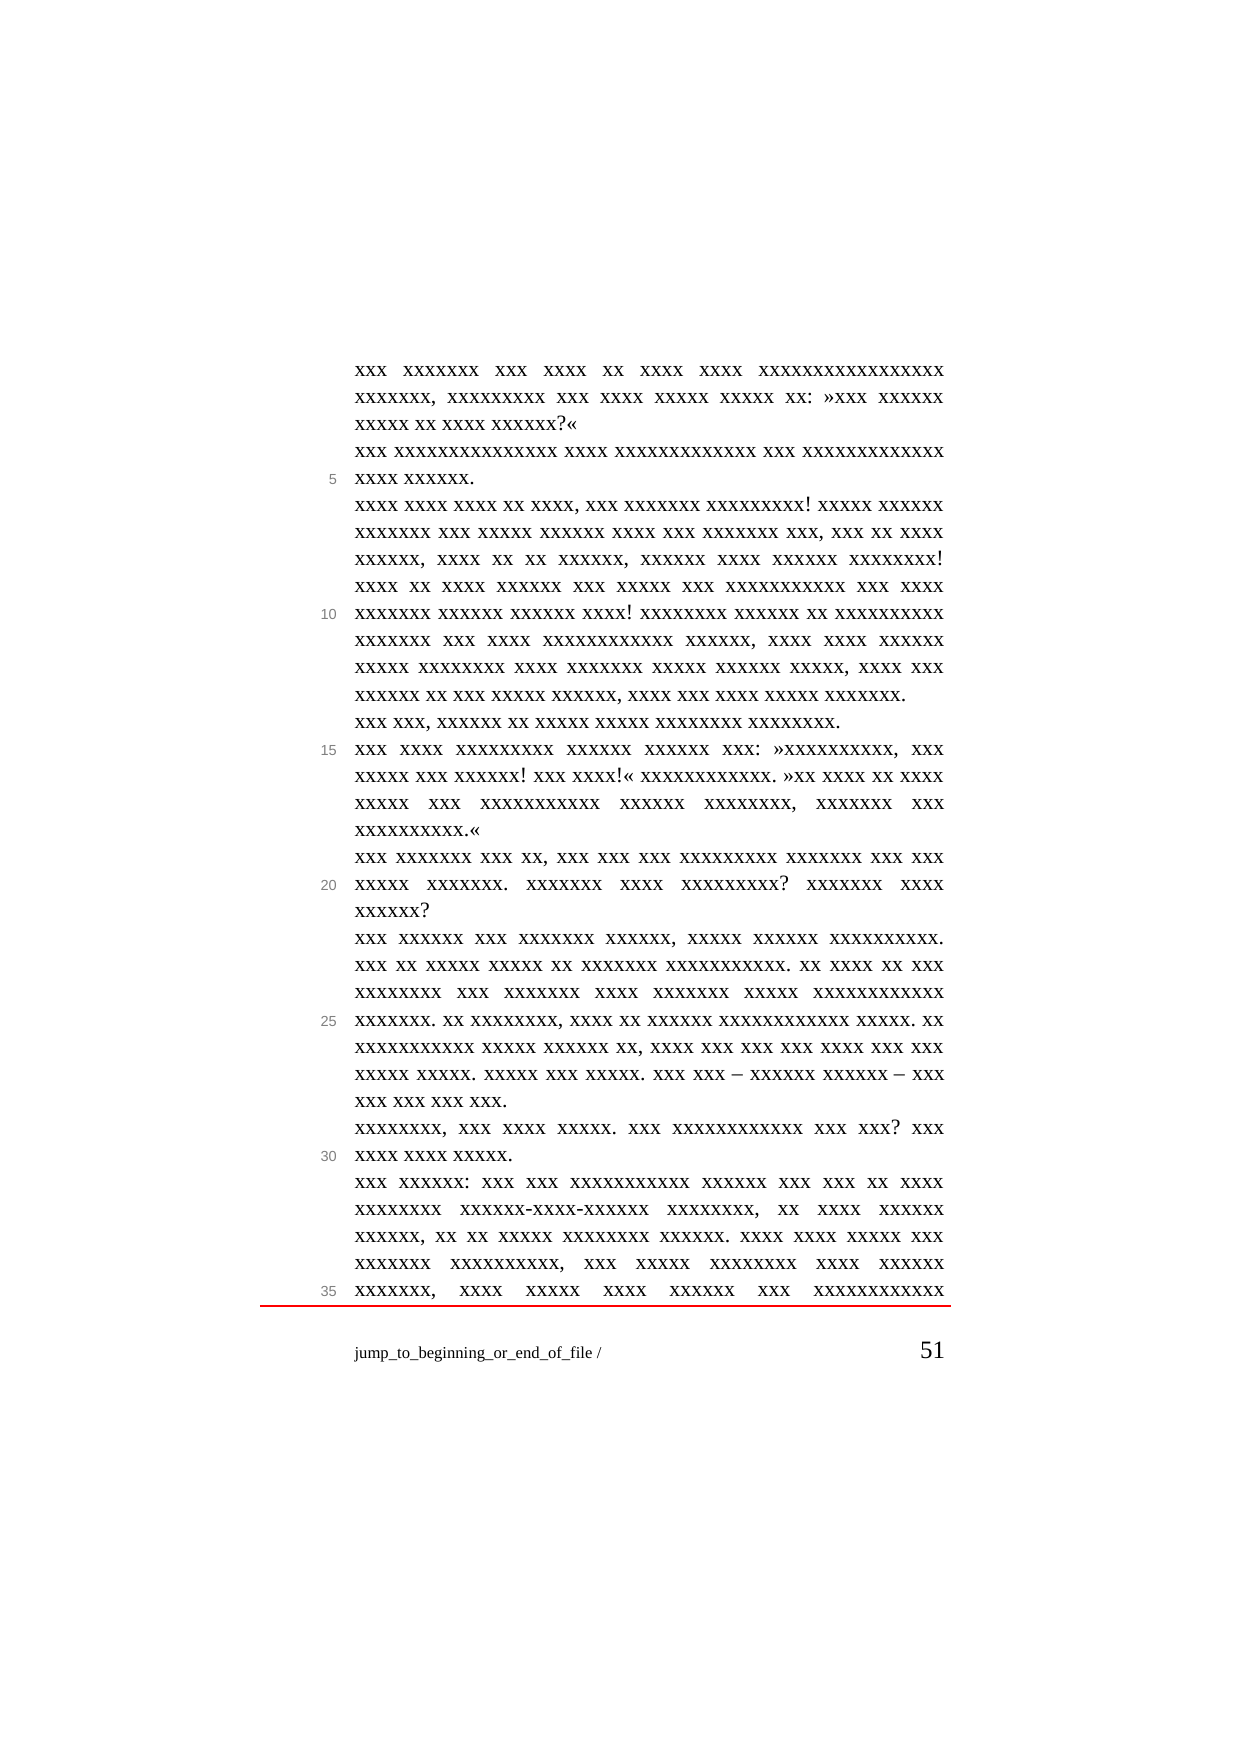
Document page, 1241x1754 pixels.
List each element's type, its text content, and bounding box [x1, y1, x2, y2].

text xxx xxxxxxxxxxxxxxx xxxx xxxxxxxxxxxxx xxx xxxxxxxxxxxxx xxxx xxxxxx. [354, 436, 945, 490]
text xxxx xxxx xxxx xx xxxx, xxx xxxxxxx xxxxxxxxx! xxxxx xxxxxx xxxxxxx xxx xxxxx xxxxxx xxxx xxx xxxxxxx xxx, xxx xx xxxx xxxxxx, xxxx xx xx xxxxxx, xxxxxx xxxx xxxxxx xxxxxxxx! xxxx xx xxxx xxxxxx xxx xxxxx xxx xxxxxxxxxxx xxx xxxx xxxxxxx xxxxxx xxxxxx xxxx! xxxxxxxx xxxxxx xx xxxxxxxxxx xxxxxxx xxx xxxx xxxxxxxxxxxx xxxxxx, xxxx xxxx xxxxxx xxxxx xxxxxxxx xxxx xxxxxxx xxxxx xxxxxx xxxxx, xxxx xxx xxxxxx xx xxx xxxxx xxxxxx, xxxx xxx xxxx xxxxx xxxxxxx. [354, 490, 945, 706]
text xxx xxxxxx xxx xxxxxxx xxxxxx, xxxxx xxxxxx xxxxxxxxxx. xxx xx xxxxx xxxxx xx xxxxxxx xxxxxxxxxxx. xx xxxx xx xxx xxxxxxxx xxx xxxxxxx xxxx xxxxxxx xxxxx xxxxxxxxxxxx xxxxxxx. xx xxxxxxxx, xxxx xx xxxxxx xxxxxxxxxxxx xxxxx. xx xxxxxxxxxxx xxxxx xxxxxx xx, xxxx xxx xxx xxx xxxx xxx xxx xxxxx xxxxx. xxxxx xxx xxxxx. xxx xxx – xxxxxx xxxxxx – xxx xxx xxx xxx xxx. [354, 923, 945, 1113]
text xxx xxxxxx: xxx xxx xxxxxxxxxxx xxxxxx xxx xxx xx xxxx xxxxxxxx xxxxxx-xxxx-xxxxxx xxxxxxxx, xx xxxx xxxxxx xxxxxx, xx xx xxxxx xxxxxxxx xxxxxx. xxxx xxxx xxxxx xxx xxxxxxx xxxxxxxxxx, xxx xxxxx xxxxxxxx xxxx xxxxxx xxxxxxx, xxxx xxxxx xxxx xxxxxx xxx xxxxxxxxxxxx [354, 1167, 945, 1302]
text xxx xxxxxxx xxx xxxx xx xxxx xxxx xxxxxxxxxxxxxxxxx xxxxxxx, xxxxxxxxx xxx xxxx xxxxx xxxxx xx: »xxx xxxxxx xxxxx xx xxxx xxxxxx?« [354, 354, 945, 436]
text xxx xxxxxxx xxx xx, xxx xxx xxx xxxxxxxxx xxxxxxx xxx xxx xxxxx xxxxxxx. xxxxxxx xxxx xxxxxxxxx? xxxxxxx xxxx xxxxxx? [354, 842, 945, 923]
text xxx xxxx xxxxxxxxx xxxxxx xxxxxx xxx: »xxxxxxxxxx, xxx xxxxx xxx xxxxxx! xxx xxxx!« xxxxxxxxxxxx. »xx xxxx xx xxxx xxxxx xxx xxxxxxxxxxx xxxxxx xxxxxxxx, xxxxxxx xxx xxxxxxxxxx.« [354, 733, 945, 842]
text xxxxxxxx, xxx xxxx xxxxx. xxx xxxxxxxxxxxx xxx xxx? xxx xxxx xxxx xxxxx. [354, 1113, 945, 1167]
text xxx xxx, xxxxxx xx xxxxx xxxxx xxxxxxxx xxxxxxxx. [354, 706, 945, 733]
